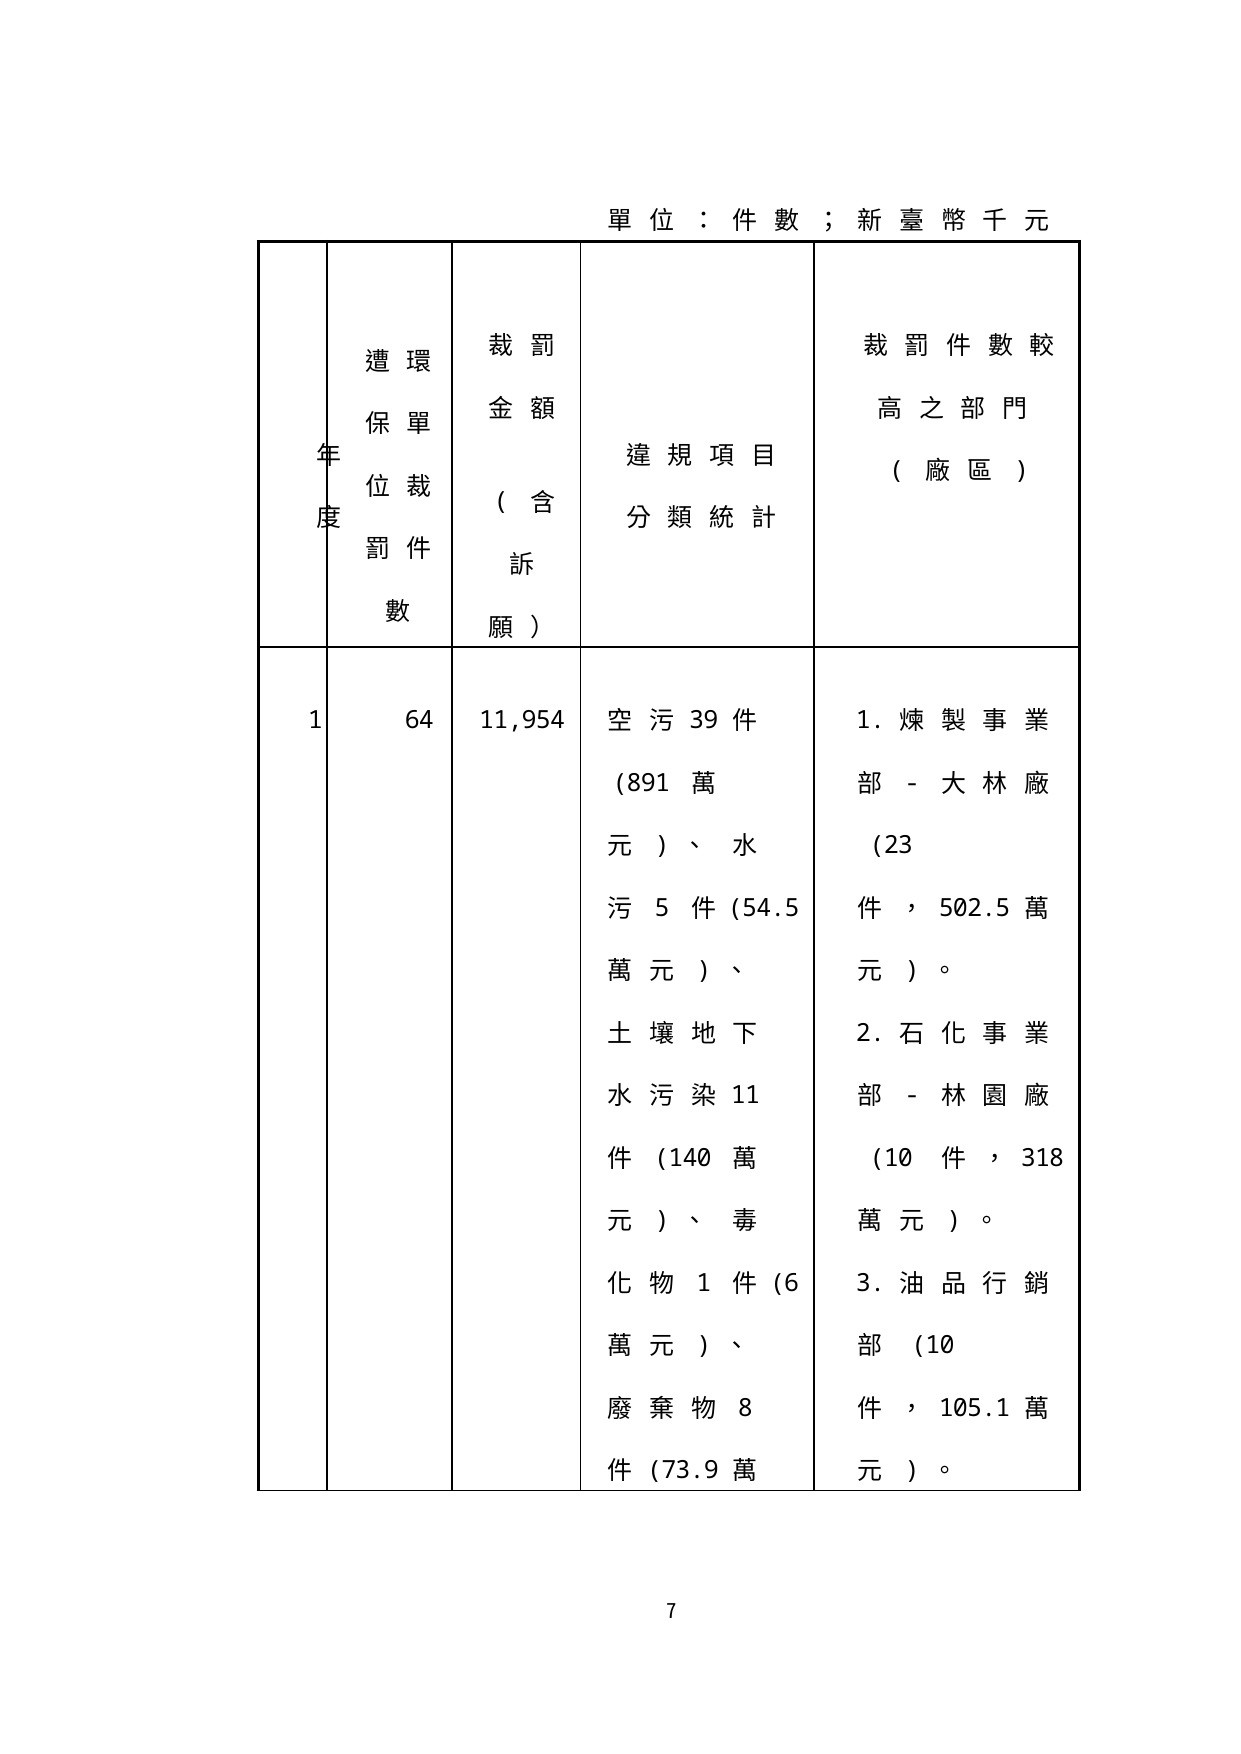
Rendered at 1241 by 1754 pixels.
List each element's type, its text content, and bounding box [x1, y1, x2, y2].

table_header 違規項目分類統計 [581, 243, 813, 646]
table_header 遭環保單位裁罰件數 [328, 243, 451, 646]
table_header 裁罰金額 (含訴願） [453, 243, 580, 646]
table_header 年度 [260, 243, 326, 646]
table_cell 11,954 [453, 648, 580, 1490]
table_cell 空污39件(891萬元)、水污5件(54.5萬元)、土壤地下水污染11件(140萬元)、毒化物1件(6萬元)、廢棄物8件(73.9萬 [581, 648, 813, 1490]
table_header 裁罰件數較高之部門(廠區) [815, 243, 1078, 646]
table_cell 64 [328, 648, 451, 1490]
text 單位：件數；新臺幣千元 [183, 177, 1058, 240]
table_cell 108 [260, 648, 326, 1490]
table_cell 1.煉製事業部-大林廠(23件，502.5萬元)。 2.石化事業部-林園廠(10件，318萬元)。 3.油品行銷部(10件，105.1萬元)。 [815, 648, 1078, 1490]
